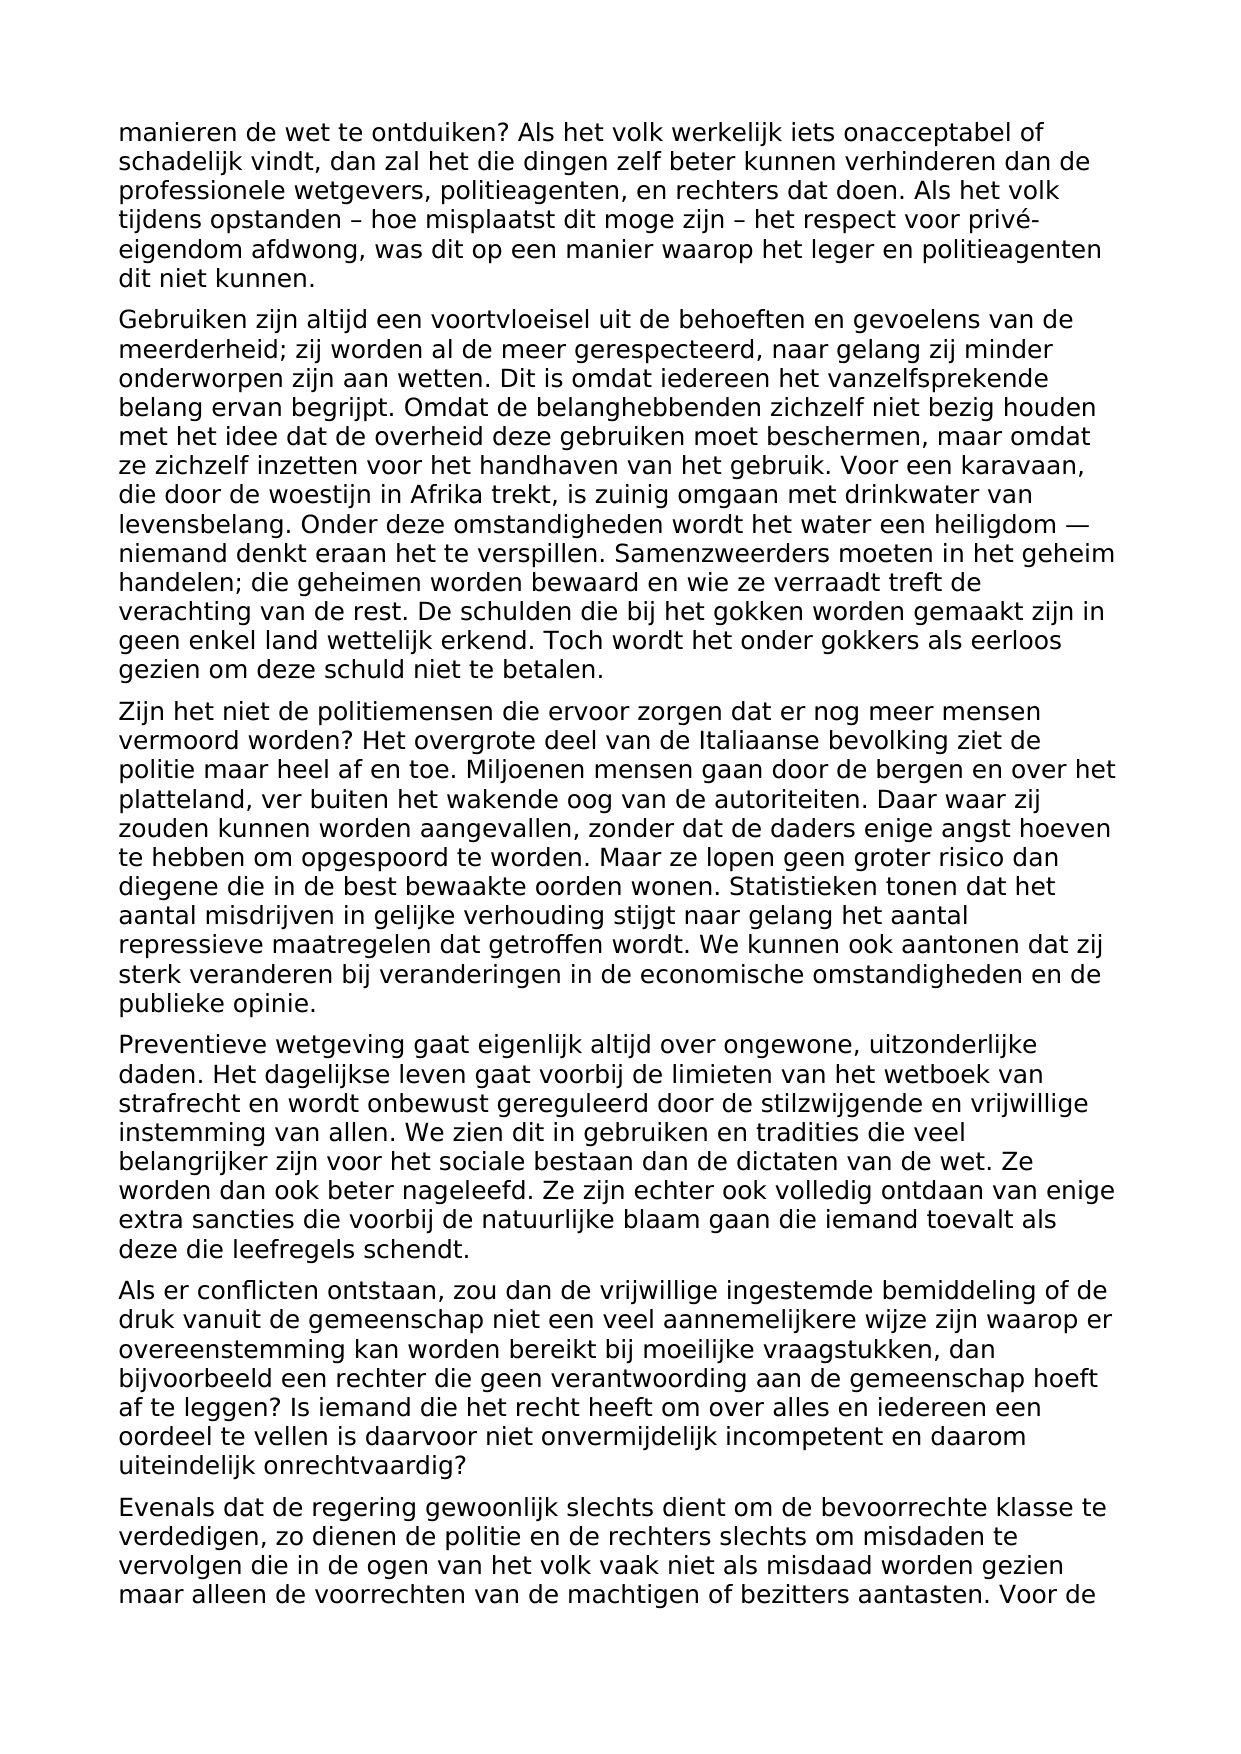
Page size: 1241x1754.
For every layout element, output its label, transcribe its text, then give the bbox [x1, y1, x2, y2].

text Als er conflicten ontstaan, zou dan de vrijwillige ingestemde bemiddeling of de druk vanuit de gemeenschap niet een veel aannemelijkere wijze zijn waarop er overeenstemming kan worden bereikt bij moeilijke vraagstukken, dan bijvoorbeeld een rechter die geen verantwoording aan de gemeenschap hoeft af te leggen? Is iemand die het recht heeft om over alles en iedereen een oordeel te vellen is daarvoor niet onvermijdelijk incompetent en daarom uiteindelijk onrechtvaardig? [118, 1276, 1122, 1481]
text Evenals dat de regering gewoonlijk slechts dient om de bevoorrechte klasse te verdedigen, zo dienen de politie en de rechters slechts om misdaden te vervolgen die in de ogen van het volk vaak niet als misdaad worden gezien maar alleen de voorrechten van de machtigen of bezitters aantasten. Voor de [118, 1493, 1122, 1610]
text Zijn het niet de politiemensen die ervoor zorgen dat er nog meer mensen vermoord worden? Het overgrote deel van de Italiaanse bevolking ziet de politie maar heel af en toe. Miljoenen mensen gaan door de bergen en over het platteland, ver buiten het wakende oog van de autoriteiten. Daar waar zij zouden kunnen worden aangevallen, zonder dat de daders enige angst hoeven te hebben om opgespoord te worden. Maar ze lopen geen groter risico dan diegene die in de best bewaakte oorden wonen. Statistieken tonen dat het aantal misdrijven in gelijke verhouding stijgt naar gelang het aantal repressieve maatregelen dat getroffen wordt. We kunnen ook aantonen dat zij sterk veranderen bij veranderingen in de economische omstandigheden en de publieke opinie. [118, 697, 1122, 1018]
text Gebruiken zijn altijd een voortvloeisel uit de behoeften en gevoelens van de meerderheid; zij worden al de meer gerespecteerd, naar gelang zij minder onderworpen zijn aan wetten. Dit is omdat iedereen het vanzelfsprekende belang ervan begrijpt. Omdat de belanghebbenden zichzelf niet bezig houden met het idee dat de overheid deze gebruiken moet beschermen, maar omdat ze zichzelf inzetten voor het handhaven van het gebruik. Voor een karavaan, die door de woestijn in Afrika trekt, is zuinig omgaan met drinkwater van levensbelang. Onder deze omstandigheden wordt het water een heiligdom — niemand denkt eraan het te verspillen. Samenzweerders moeten in het geheim handelen; die geheimen worden bewaard en wie ze verraadt treft de verachting van de rest. De schulden die bij het gokken worden gemaakt zijn in geen enkel land wettelijk erkend. Toch wordt het onder gokkers als eerloos gezien om deze schuld niet te betalen. [118, 306, 1122, 685]
text Preventieve wetgeving gaat eigenlijk altijd over ongewone, uitzonderlijke daden. Het dagelijkse leven gaat voorbij de limieten van het wetboek van strafrecht en wordt onbewust gereguleerd door de stilzwijgende en vrijwillige instemming van allen. We zien dit in gebruiken en tradities die veel belangrijker zijn voor het sociale bestaan dan de dictaten van de wet. Ze worden dan ook beter nageleefd. Ze zijn echter ook volledig ontdaan van enige extra sancties die voorbij de natuurlijke blaam gaan die iemand toevalt als deze die leefregels schendt. [118, 1031, 1122, 1264]
text manieren de wet te ontduiken? Als het volk werkelijk iets onacceptabel of schadelijk vindt, dan zal het die dingen zelf beter kunnen verhinderen dan de professionele wetgevers, politieagenten, en rechters dat doen. Als het volk tijdens opstanden – hoe misplaatst dit moge zijn – het respect voor privé-eigendom afdwong, was dit op een manier waarop het leger en politieagenten dit niet kunnen. [118, 118, 1122, 293]
